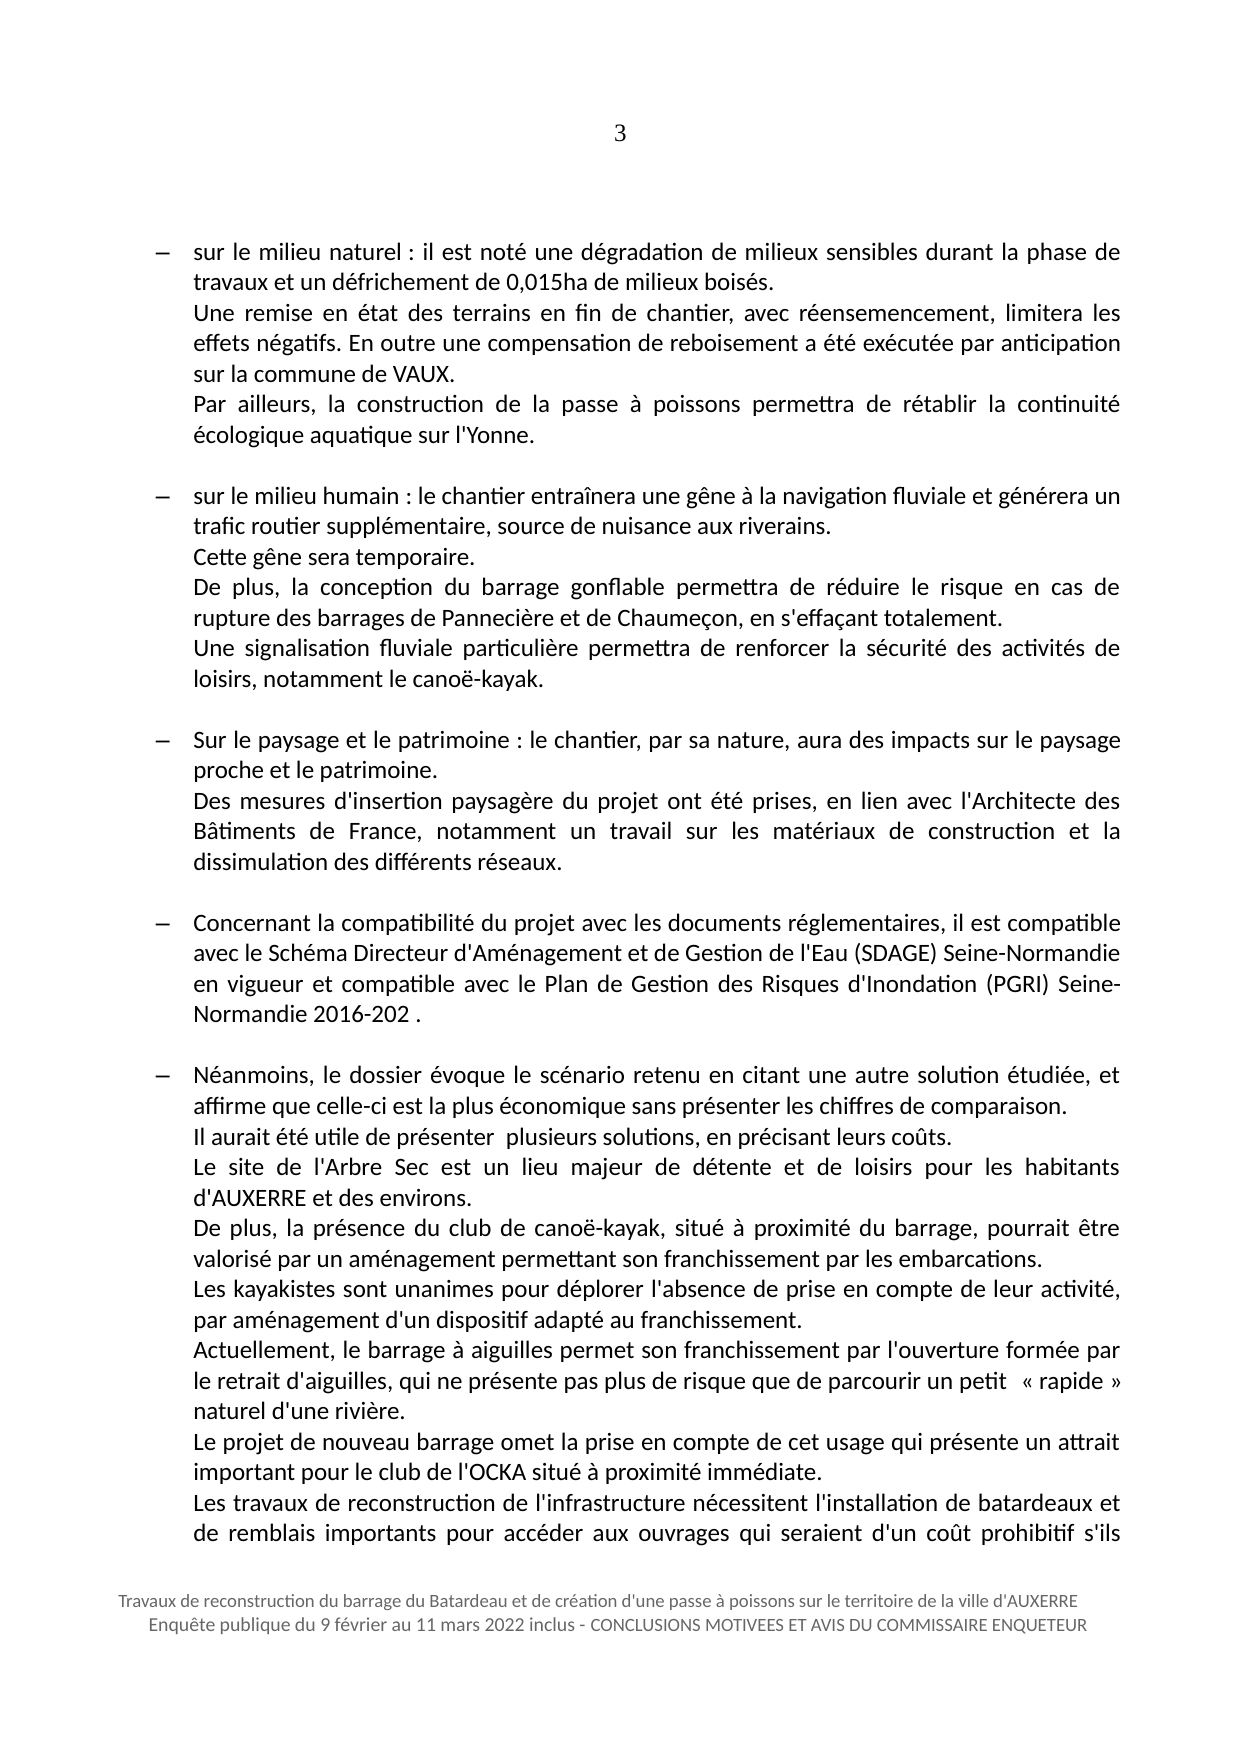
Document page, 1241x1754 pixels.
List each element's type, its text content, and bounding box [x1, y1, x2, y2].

list Une signalisation fluviale particulière permettra de renforcer la sécurité des activités de loisirs, notamment le canoë-kayak. [156, 632, 1122, 693]
list Néanmoins, le dossier évoque le scénario retenu en citant une autre solution étudiée, et affirme que celle-ci est la plus économique sans présenter les chiffres de comparaison. [156, 1060, 1122, 1121]
list Les travaux de reconstruction de l'infrastructure nécessitent l'installation de batardeaux et de remblais importants pour accéder aux ouvrages qui seraient d'un coût prohibitif s'ils [156, 1487, 1122, 1548]
list Une remise en état des terrains en fin de chantier, avec réensemencement, limitera les effets négatifs. En outre une compensation de reboisement a été exécutée par anticipation sur la commune de VAUX. [156, 297, 1122, 388]
list Par ailleurs, la construction de la passe à poissons permettra de rétablir la continuité écologique aquatique sur l'Yonne. [156, 388, 1122, 449]
list Le site de l'Arbre Sec est un lieu majeur de détente et de loisirs pour les habitants d'AUXERRE et des environs. [156, 1151, 1122, 1212]
list Actuellement, le barrage à aiguilles permet son franchissement par l'ouverture formée par le retrait d'aiguilles, qui ne présente pas plus de risque que de parcourir un petit « rapide » naturel d'une rivière. [156, 1334, 1122, 1426]
list Sur le paysage et le patrimoine : le chantier, par sa nature, aura des impacts sur le paysage proche et le patrimoine. [156, 724, 1122, 785]
list Le projet de nouveau barrage omet la prise en compte de cet usage qui présente un attrait important pour le club de l'OCKA situé à proximité immédiate. [156, 1426, 1122, 1487]
list Les kayakistes sont unanimes pour déplorer l'absence de prise en compte de leur activité, par aménagement d'un dispositif adapté au franchissement. [156, 1273, 1122, 1334]
list De plus, la présence du club de canoë-kayak, situé à proximité du barrage, pourrait être valorisé par un aménagement permettant son franchissement par les embarcations. [156, 1212, 1122, 1273]
list De plus, la conception du barrage gonflable permettra de réduire le risque en cas de rupture des barrages de Pannecière et de Chaumeçon, en s'effaçant totalement. [156, 571, 1122, 632]
list sur le milieu naturel : il est noté une dégradation de milieux sensibles durant la phase de travaux et un défrichement de 0,015ha de milieux boisés. [156, 236, 1122, 297]
list Cette gêne sera temporaire. [156, 541, 1122, 571]
list Il aurait été utile de présenter plusieurs solutions, en précisant leurs coûts. [156, 1121, 1122, 1151]
list sur le milieu humain : le chantier entraînera une gêne à la navigation fluviale et générera un trafic routier supplémentaire, source de nuisance aux riverains. [156, 480, 1122, 541]
list Des mesures d'insertion paysagère du projet ont été prises, en lien avec l'Architecte des Bâtiments de France, notamment un travail sur les matériaux de construction et la dissimulation des différents réseaux. [156, 785, 1122, 877]
list Concernant la compatibilité du projet avec les documents réglementaires, il est compatible avec le Schéma Directeur d'Aménagement et de Gestion de l'Eau (SDAGE) Seine-Normandie en vigueur et compatible avec le Plan de Gestion des Risques d'Inondation (PGRI) Seine-Normandie 2016-202 . [156, 907, 1122, 1029]
